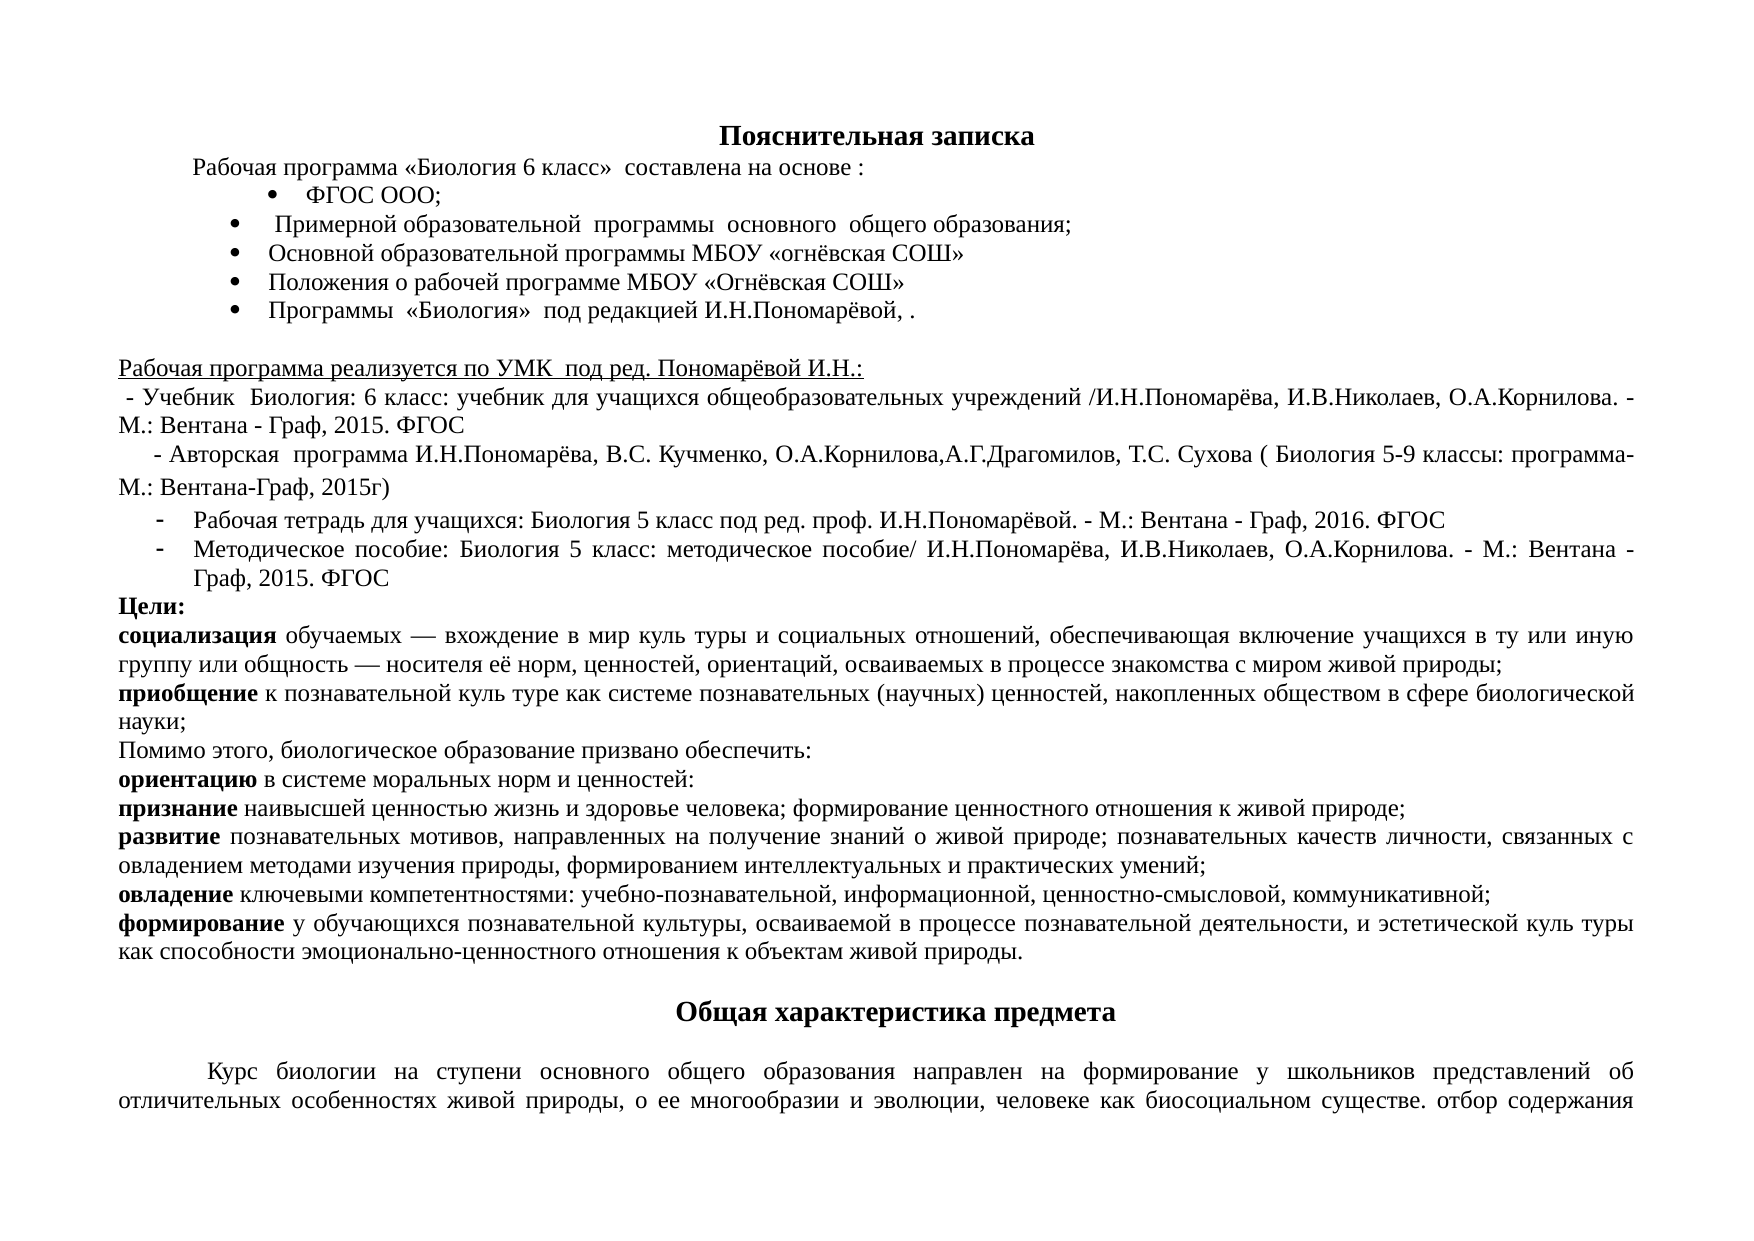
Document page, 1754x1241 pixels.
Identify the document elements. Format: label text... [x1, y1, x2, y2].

text формирование у обучающихся познавательной культуры, осваиваемой в процессе познавательной деятельности, и эстетической куль туры как способности эмоционально-ценностного отношения к объектам живой природы. [118, 908, 1636, 965]
text Помимо этого, биологическое образование призвано обеспечить: [118, 735, 1636, 764]
text социализация обучаемых — вхождение в мир куль туры и социальных отношений, обеспечивающая включение учащихся в ту или иную группу или общность — носителя её норм, ценностей, ориентаций, осваиваемых в процессе знакомства с миром живой природы; [118, 620, 1636, 678]
text Рабочая программа «Биология 6 класс» составлена на основе : [118, 152, 1636, 180]
list Программы «Биология» под редакцией И.Н.Пономарёвой, . [231, 295, 1636, 324]
list Рабочая тетрадь для учащихся: Биология 5 класс под ред. проф. И.Н.Пономарёвой. - М.: Вентана - Граф, 2016. ФГОС [156, 505, 1636, 534]
list ФГОС ООО; [268, 180, 1636, 209]
list Основной образовательной программы МБОУ «огнёвская СОШ» [231, 238, 1636, 267]
list Методическое пособие: Биология 5 класс: методическое пособие/ И.Н.Пономарёва, И.В.Николаев, О.А.Корнилова. - М.: Вентана - Граф, 2015. ФГОС [156, 534, 1636, 591]
text Курс биологии на ступени основного общего образования направлен на формирование у школьников представлений об отличительных особенностях живой природы, о ее многообразии и эволюции, человеке как биосоциальном существе. отбор содержания [118, 1056, 1636, 1114]
text Общая характеристика предмета [156, 994, 1636, 1027]
text развитие познавательных мотивов, направленных на получение знаний о живой природе; познавательных качеств личности, связанных с овладением методами изучения природы, формированием интеллектуальных и практических умений; [118, 821, 1636, 879]
list Примерной образовательной программы основного общего образования; [231, 209, 1636, 238]
text - Авторская программа И.Н.Пономарёва, В.С. Кучменко, О.А.Корнилова,А.Г.Драгомилов, Т.С. Сухова ( Биология 5-9 классы: программа-М.: Вентана-Граф, 2015г) [118, 439, 1636, 501]
text ориентацию в системе моральных норм и ценностей: [118, 764, 1636, 793]
text Пояснительная записка [118, 118, 1636, 152]
text Цели: [118, 591, 1636, 620]
text овладение ключевыми компетентностями: учебно-познавательной, информационной, ценностно-смысловой, коммуникативной; [118, 879, 1636, 908]
text - Учебник Биология: 6 класс: учебник для учащихся общеобразовательных учреждений /И.Н.Пономарёва, И.В.Николаев, О.А.Корнилова. - М.: Вентана - Граф, 2015. ФГОС [118, 382, 1636, 439]
text приобщение к познавательной куль туре как системе познавательных (научных) ценностей, накопленных обществом в сфере биологической науки; [118, 678, 1636, 735]
text признание наивысшей ценностью жизнь и здоровье человека; формирование ценностного отношения к живой природе; [118, 793, 1636, 821]
text Рабочая программа реализуется по УМК под ред. Пономарёвой И.Н.: [118, 353, 1636, 382]
list Положения о рабочей программе МБОУ «Огнёвская СОШ» [231, 267, 1636, 295]
